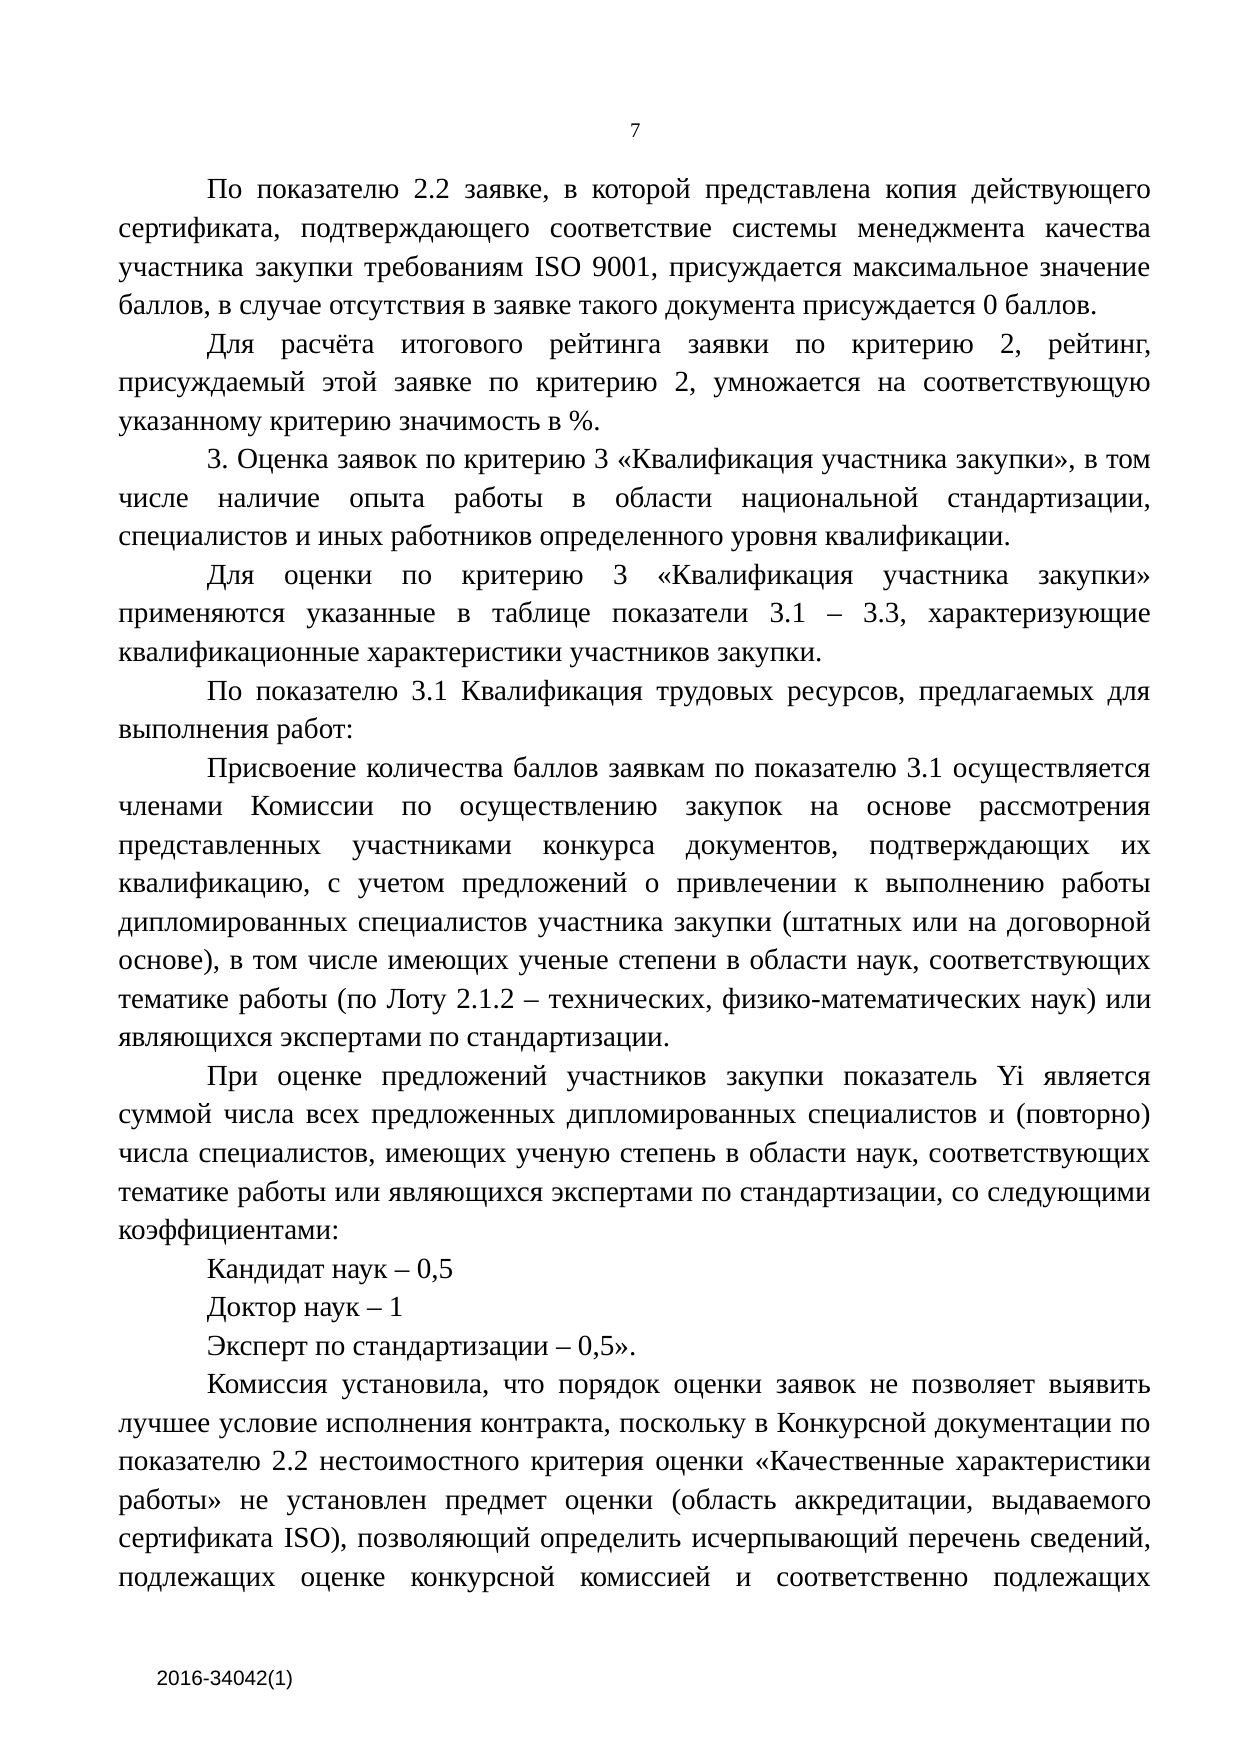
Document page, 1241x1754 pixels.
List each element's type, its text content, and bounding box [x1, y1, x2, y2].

text Эксперт по стандартизации – 0,5». [118, 1328, 1152, 1361]
text Для расчёта итогового рейтинга заявки по критерию 2, рейтинг, присуждаемый этой заявке по критерию 2, умножается на соответствующую указанному критерию значимость в %. [118, 326, 1152, 436]
text При оценке предложений участников закупки показатель Yi является суммой числа всех предложенных дипломированных специалистов и (повторно) числа специалистов, имеющих ученую степень в области наук, соответствующих тематике работы или являющихся экспертами по стандартизации, со следующими коэффициентами: [118, 1058, 1152, 1246]
text 3. Оценка заявок по критерию 3 «Квалификация участника закупки», в том числе наличие опыта работы в области национальной стандартизации, специалистов и иных работников определенного уровня квалификации. [118, 441, 1152, 552]
text Доктор наук – 1 [118, 1289, 1152, 1323]
text По показателю 2.2 заявке, в которой представлена копия действующего сертификата, подтверждающего соответствие системы менеджмента качества участника закупки требованиям ISO 9001, присуждается максимальное значение баллов, в случае отсутствия в заявке такого документа присуждается 0 баллов. [118, 172, 1152, 321]
text Для оценки по критерию 3 «Квалификация участника закупки» применяются указанные в таблице показатели 3.1 – 3.3, характеризующие квалификационные характеристики участников закупки. [118, 557, 1152, 668]
text Комиссия установила, что порядок оценки заявок не позволяет выявить лучшее условие исполнения контракта, поскольку в Конкурсной документации по показателю 2.2 нестоимостного критерия оценки «Качественные характеристики работы» не установлен предмет оценки (область аккредитации, выдаваемого сертификата ISO), позволяющий определить исчерпывающий перечень сведений, подлежащих оценке конкурсной комиссией и соответственно подлежащих [118, 1366, 1152, 1593]
text По показателю 3.1 Квалификация трудовых ресурсов, предлагаемых для выполнения работ: [118, 673, 1152, 745]
text Присвоение количества баллов заявкам по показателю 3.1 осуществляется членами Комиссии по осуществлению закупок на основе рассмотрения представленных участниками конкурса документов, подтверждающих их квалификацию, с учетом предложений о привлечении к выполнению работы дипломированных специалистов участника закупки (штатных или на договорной основе), в том числе имеющих ученые степени в области наук, соответствующих тематике работы (по Лоту 2.1.2 – технических, физико-математических наук) или являющихся экспертами по стандартизации. [118, 750, 1152, 1053]
text Кандидат наук – 0,5 [118, 1251, 1152, 1284]
